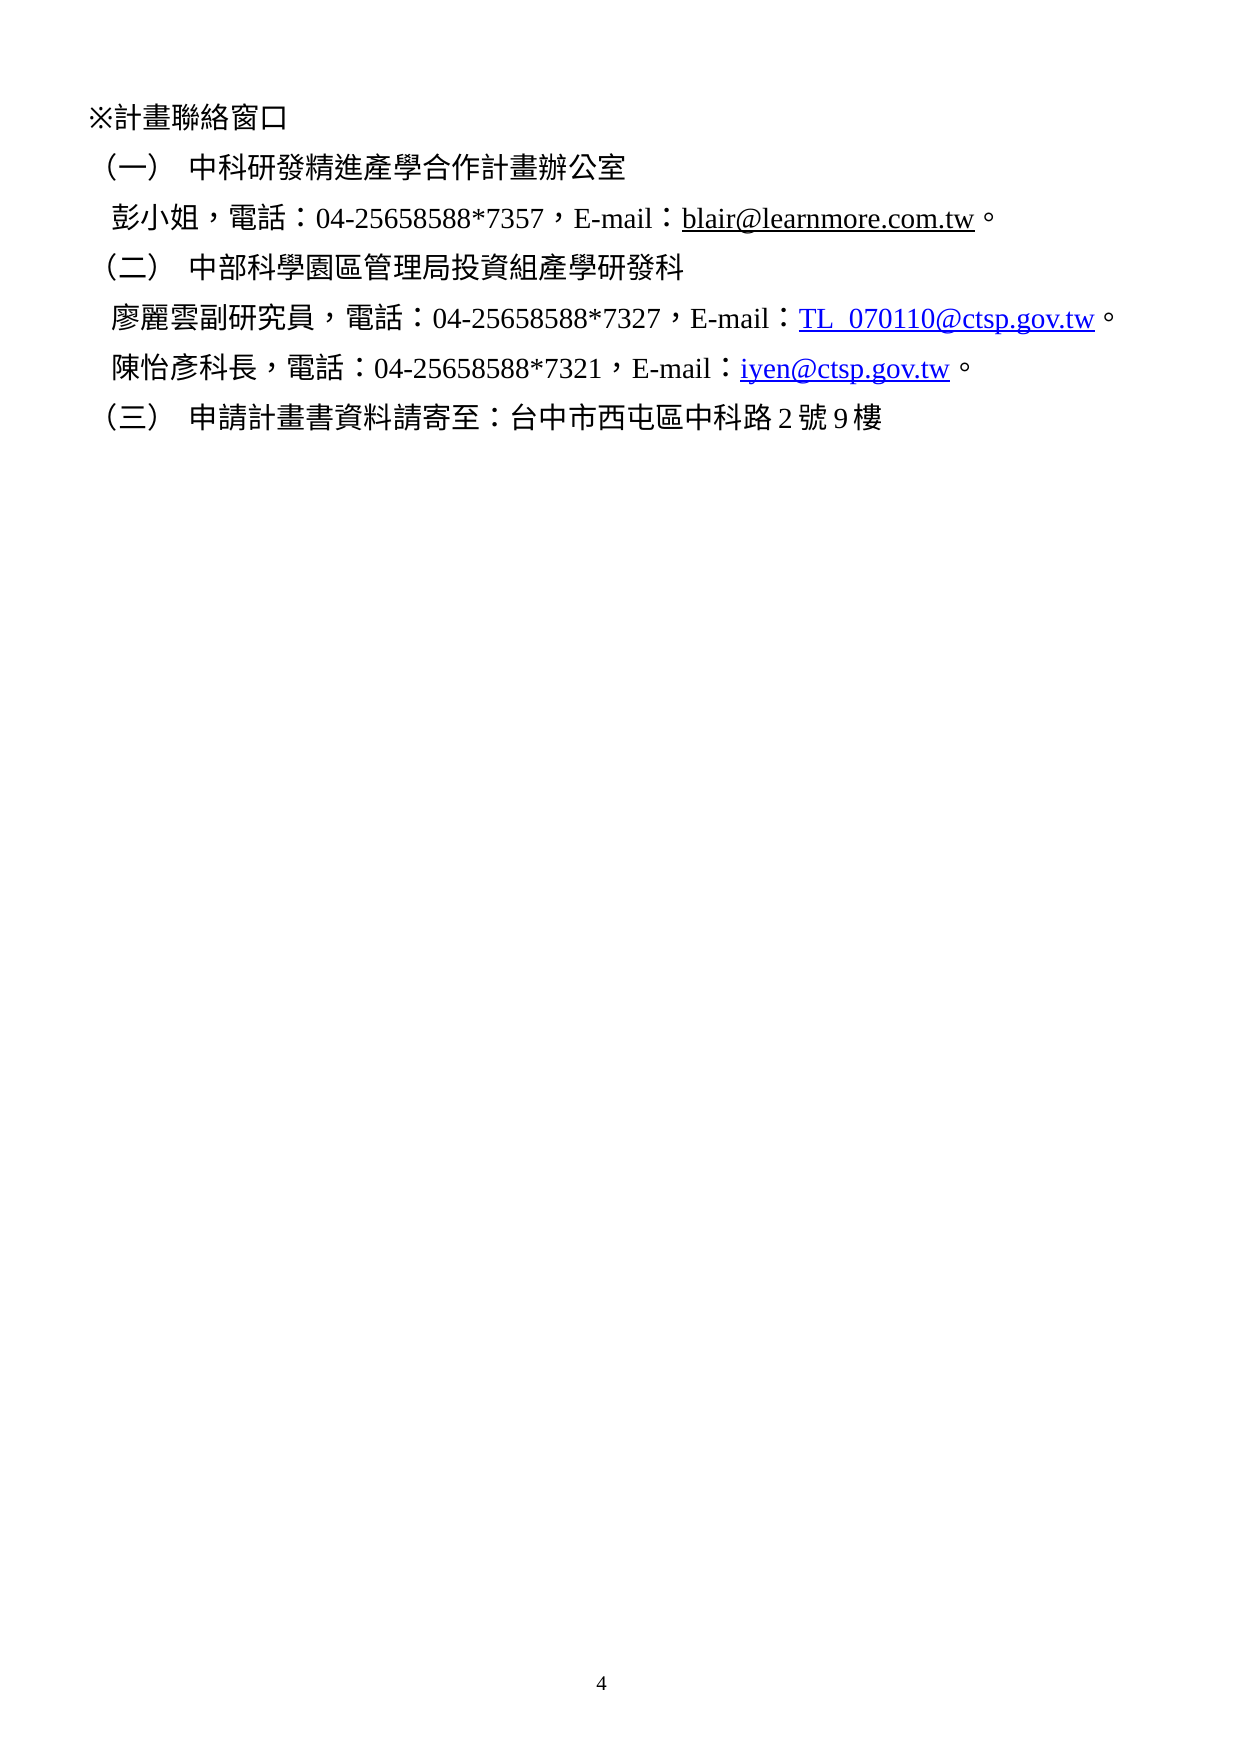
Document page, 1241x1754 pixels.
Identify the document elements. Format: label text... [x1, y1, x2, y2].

text 廖麗雲副研究員，電話：04-25658588*7327，E-mail：TL_070110@ctsp.gov.tw。 [89, 289, 1152, 339]
list 中科研發精進產學合作計畫辦公室 [89, 139, 1152, 189]
text ※計畫聯絡窗口 [89, 89, 1152, 139]
text 陳怡彥科長，電話：04-25658588*7321，E-mail：iyen@ctsp.gov.tw。 [89, 339, 1152, 389]
list 中部科學園區管理局投資組產學研發科 [89, 239, 1152, 289]
text 彭小姐，電話：04-25658588*7357，E-mail：blair@learnmore.com.tw。 [89, 189, 1152, 239]
list 申請計畫書資料請寄至：台中市西屯區中科路2號9樓 [89, 389, 1152, 439]
